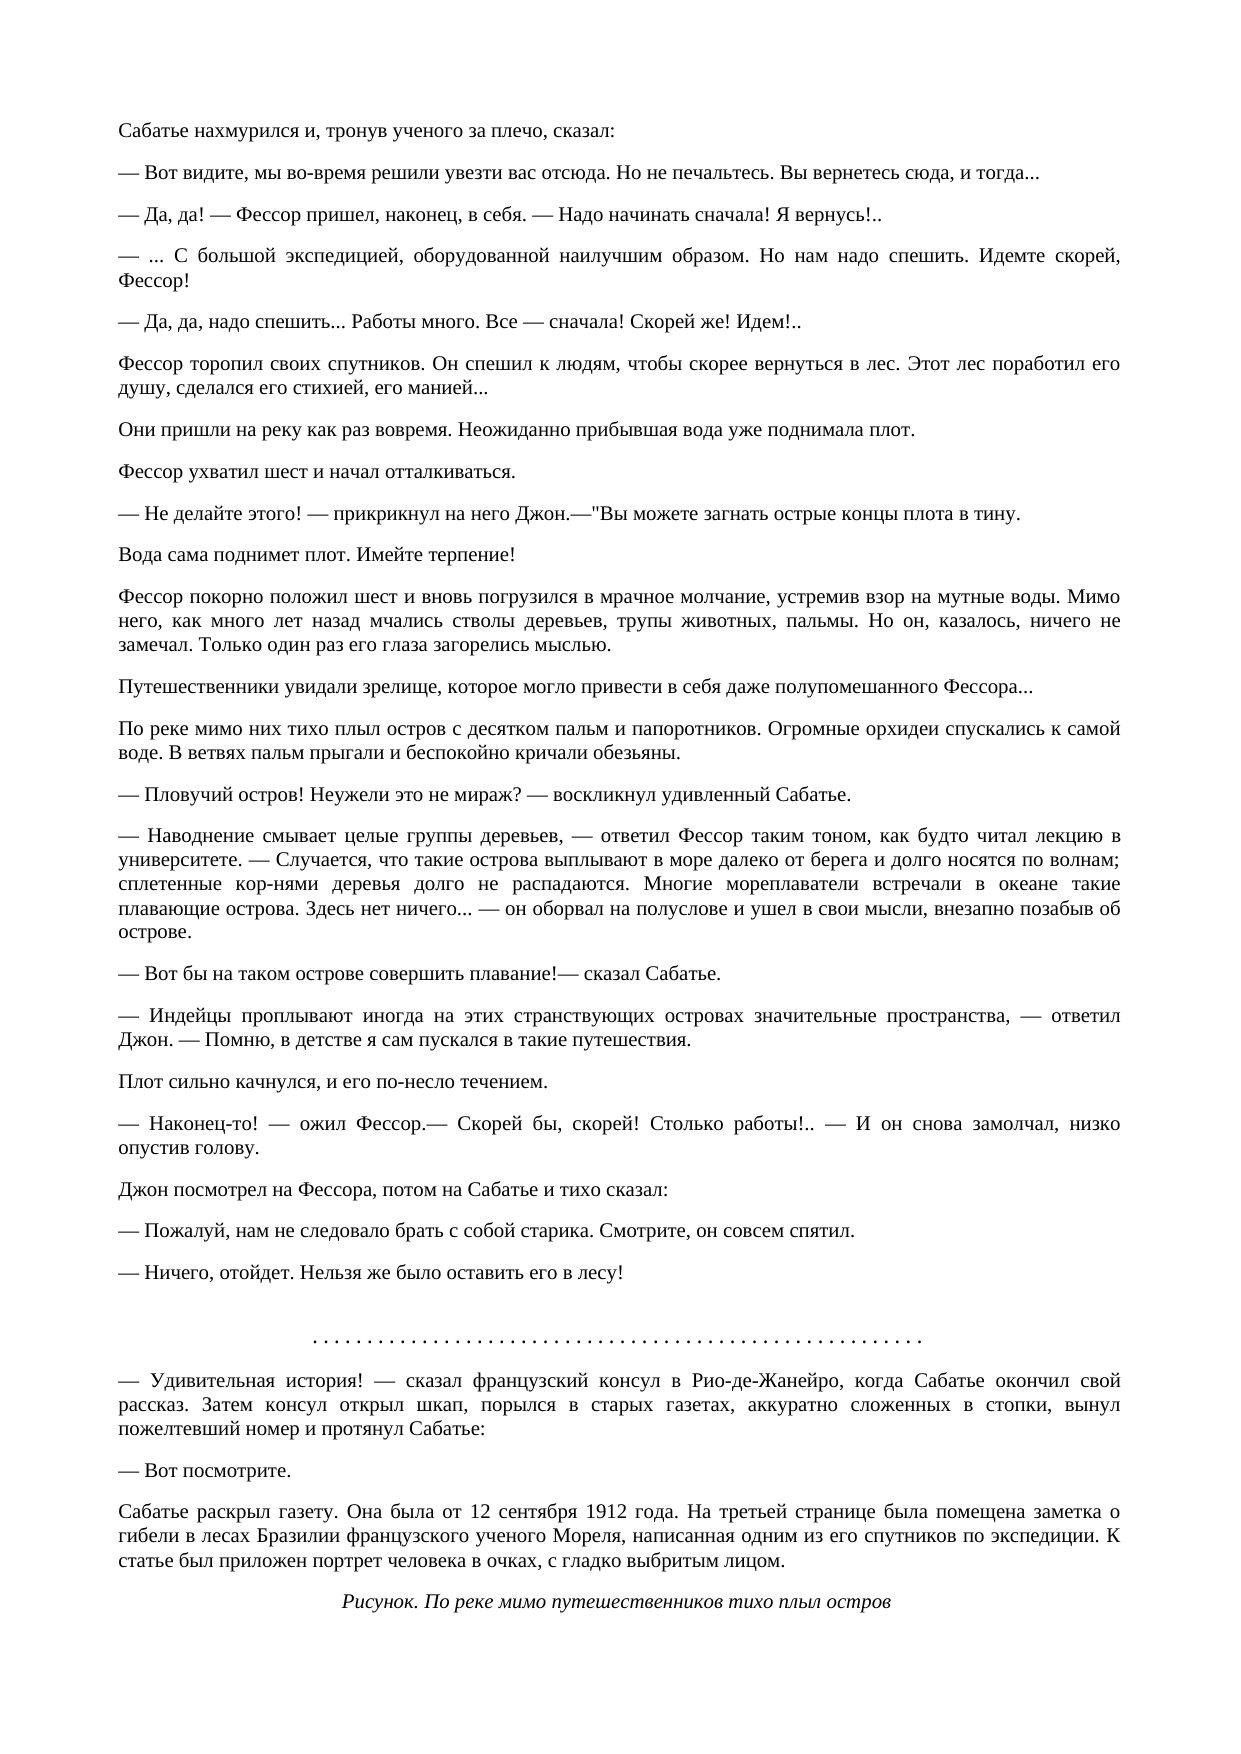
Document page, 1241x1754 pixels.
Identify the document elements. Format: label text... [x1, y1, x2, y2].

text — Ничего, отойдет. Нельзя же было оставить его в лесу! [118, 1260, 1122, 1284]
text — Вот видите, мы во-время решили увезти вас отсюда. Но не печальтесь. Вы вернетесь сюда, и тогда... [118, 160, 1122, 184]
text — Индейцы проплывают иногда на этих странствующих островах значительные пространства, — ответил Джон. — Помню, в детстве я сам пускался в такие путешествия. [118, 1003, 1122, 1051]
text Фессор ухватил шест и начал отталкиваться. [118, 459, 1122, 483]
text — Пожалуй, нам не следовало брать с собой старика. Смотрите, он совсем спятил. [118, 1218, 1122, 1242]
text — Пловучий остров! Неужели это не мираж? — воскликнул удивленный Сабатье. [118, 781, 1122, 806]
text Вода сама поднимет плот. Имейте терпение! [118, 542, 1122, 566]
text — ... С большой экспедицией, оборудованной наилучшим образом. Но нам надо спешить. Идемте скорей, Фессор! [118, 243, 1122, 292]
text Они пришли на реку как раз вовремя. Неожиданно прибывшая вода уже поднимала плот. [118, 417, 1122, 441]
text — Наконец-то! — ожил Фессор.— Скорей бы, скорей! Столько работы!.. — И он снова замолчал, низко опустив голову. [118, 1111, 1122, 1159]
text Плот сильно качнулся, и его по-несло течением. [118, 1069, 1122, 1093]
text — Не делайте этого! — прикрикнул на него Джон.—"Вы можете загнать острые концы плота в тину. [118, 500, 1122, 524]
text Сабатье раскрыл газету. Она была от 12 сентября 1912 года. На третьей странице была помещена заметка о гибели в лесах Бразилии французского ученого Мореля, написанная одним из его спутников по экспедиции. К статье был приложен портрет человека в очках, с гладко выбритым лицом. [118, 1499, 1122, 1572]
text — Да, да! — Фессор пришел, наконец, в себя. — Надо начинать сначала! Я вернусь!.. [118, 202, 1122, 226]
text Сабатье нахмурился и, тронув ученого за плечо, сказал: [118, 118, 1122, 142]
text Рисунок. По реке мимо путешественников тихо плыл остров [118, 1589, 1122, 1613]
text Фессор торопил своих спутников. Он спешил к людям, чтобы скорее вернуться в лес. Этот лес поработил его душу, сделался его стихией, его манией... [118, 351, 1122, 399]
text Фессор покорно положил шест и вновь погрузился в мрачное молчание, устремив взор на мутные воды. Мимо него, как много лет назад мчались стволы деревьев, трупы животных, пальмы. Но он, казалось, ничего не замечал. Только один раз его глаза загорелись мыслью. [118, 584, 1122, 656]
text — Да, да, надо спешить... Работы много. Все — сначала! Скорей же! Идем!.. [118, 309, 1122, 333]
text Джон посмотрел на Фессора, потом на Сабатье и тихо сказал: [118, 1176, 1122, 1201]
text — Вот бы на таком острове совершить плавание!— сказал Сабатье. [118, 961, 1122, 985]
text — Удивительная история! — сказал французский консул в Рио-де-Жанейро, когда Сабатье окончил свой рассказ. Затем консул открыл шкап, порылся в старых газетах, аккуратно сложенных в стопки, вынул пожелтевший номер и протянул Сабатье: [118, 1368, 1122, 1440]
subtitle . . . . . . . . . . . . . . . . . . . . . . . . . . . . . . . . . . . . . . . . . . . . . . . . . . . . . . . . [118, 1321, 1122, 1349]
text Путешественники увидали зрелище, которое могло привести в себя даже полупомешанного Фессора... [118, 674, 1122, 698]
text По реке мимо них тихо плыл остров с десятком пальм и папоротников. Огромные орхидеи спускались к самой воде. В ветвях пальм прыгали и беспокойно кричали обезьяны. [118, 716, 1122, 764]
text — Наводнение смывает целые группы деревьев, — ответил Фессор таким тоном, как будто читал лекцию в университете. — Случается, что такие острова выплывают в море далеко от берега и долго носятся по волнам; сплетенные кор-нями деревья долго не распадаются. Многие мореплаватели встречали в океане такие плавающие острова. Здесь нет ничего... — он оборвал на полуслове и ушел в свои мысли, внезапно позабыв об острове. [118, 823, 1122, 943]
text — Вот посмотрите. [118, 1458, 1122, 1482]
